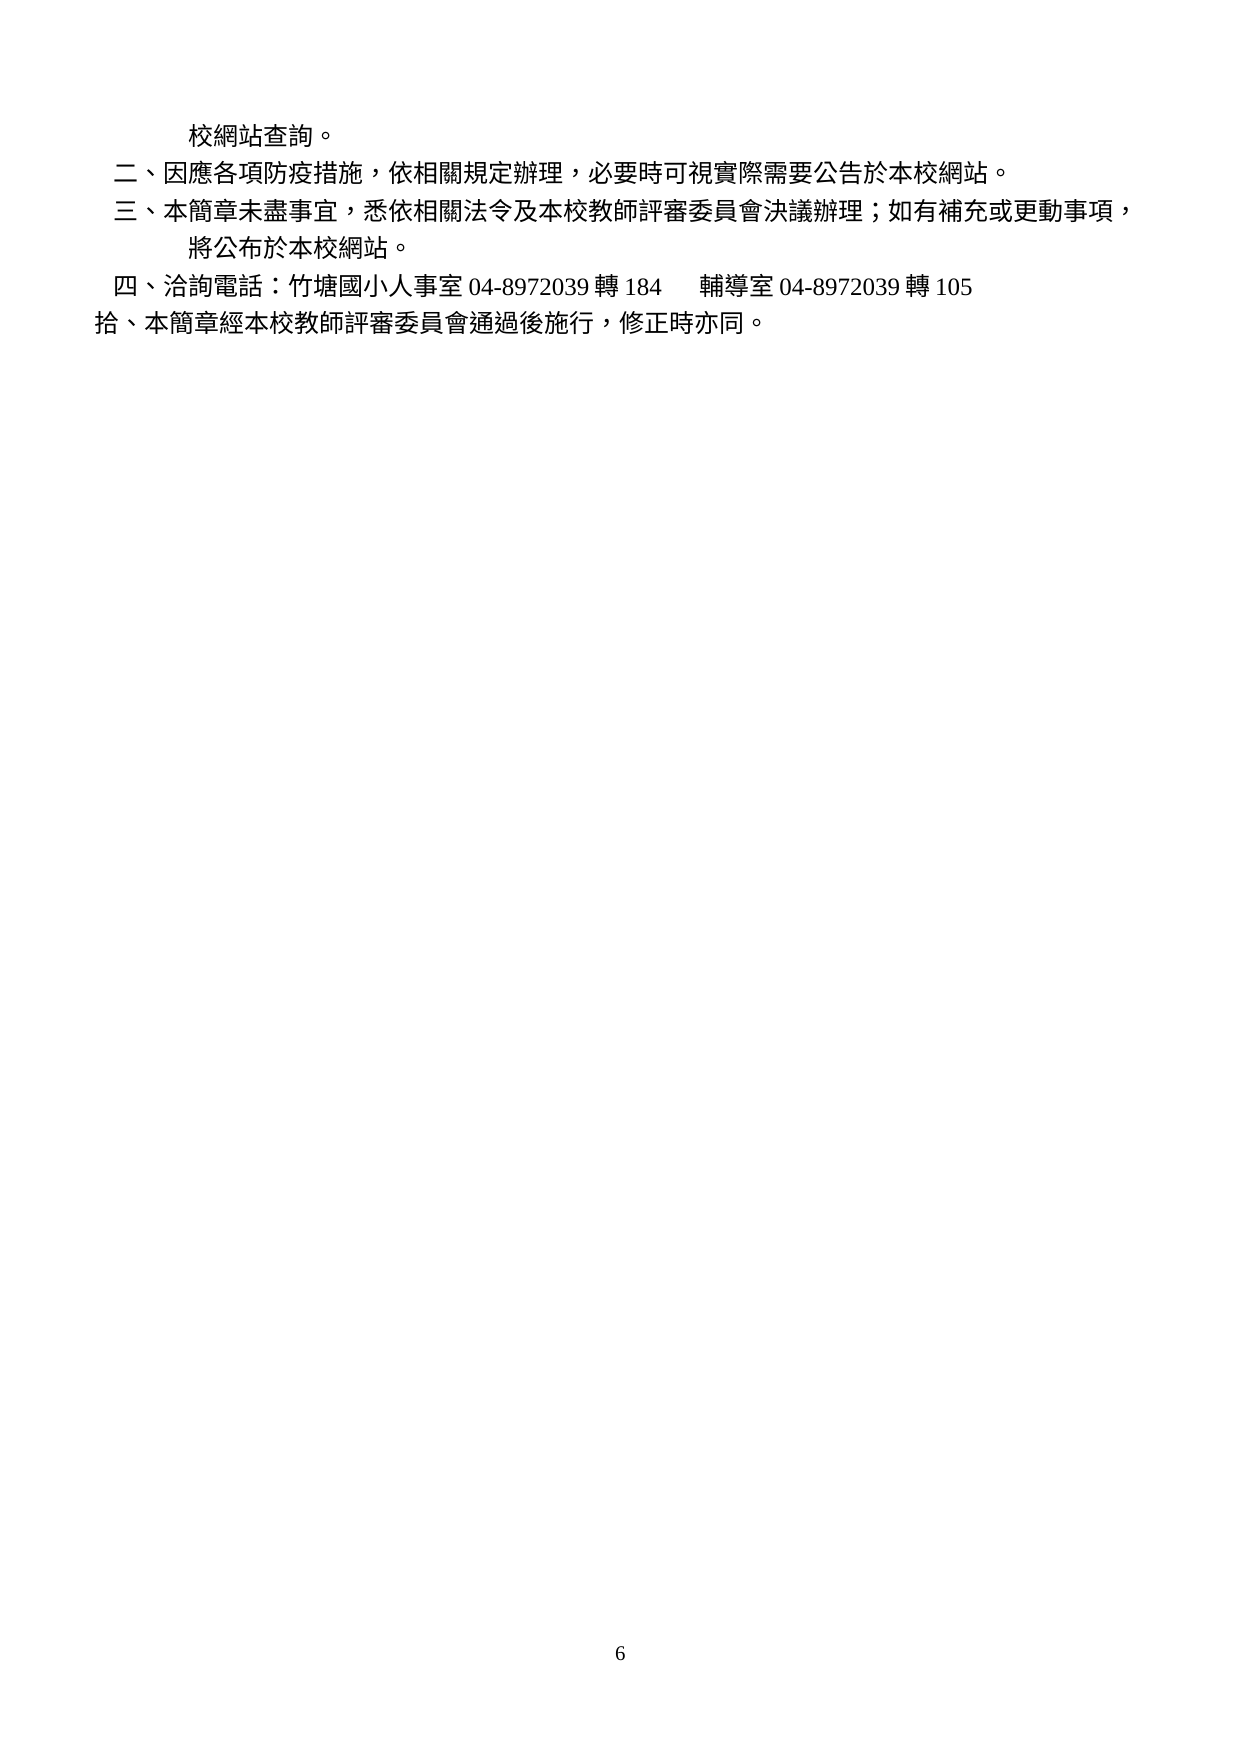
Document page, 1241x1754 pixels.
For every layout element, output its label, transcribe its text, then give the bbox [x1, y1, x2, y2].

text 四、洽詢電話：竹塘國小人事室04-8972039轉184 輔導室04-8972039轉105 [94, 265, 1146, 302]
text 拾、本簡章經本校教師評審委員會通過後施行，修正時亦同。 [94, 302, 1146, 340]
text 校網站查詢。 [94, 115, 1146, 152]
text 三、本簡章未盡事宜，悉依相關法令及本校教師評審委員會決議辦理；如有補充或更動事項，將公布於本校網站。 [94, 190, 1146, 265]
text 二、因應各項防疫措施，依相關規定辦理，必要時可視實際需要公告於本校網站。 [94, 152, 1146, 190]
